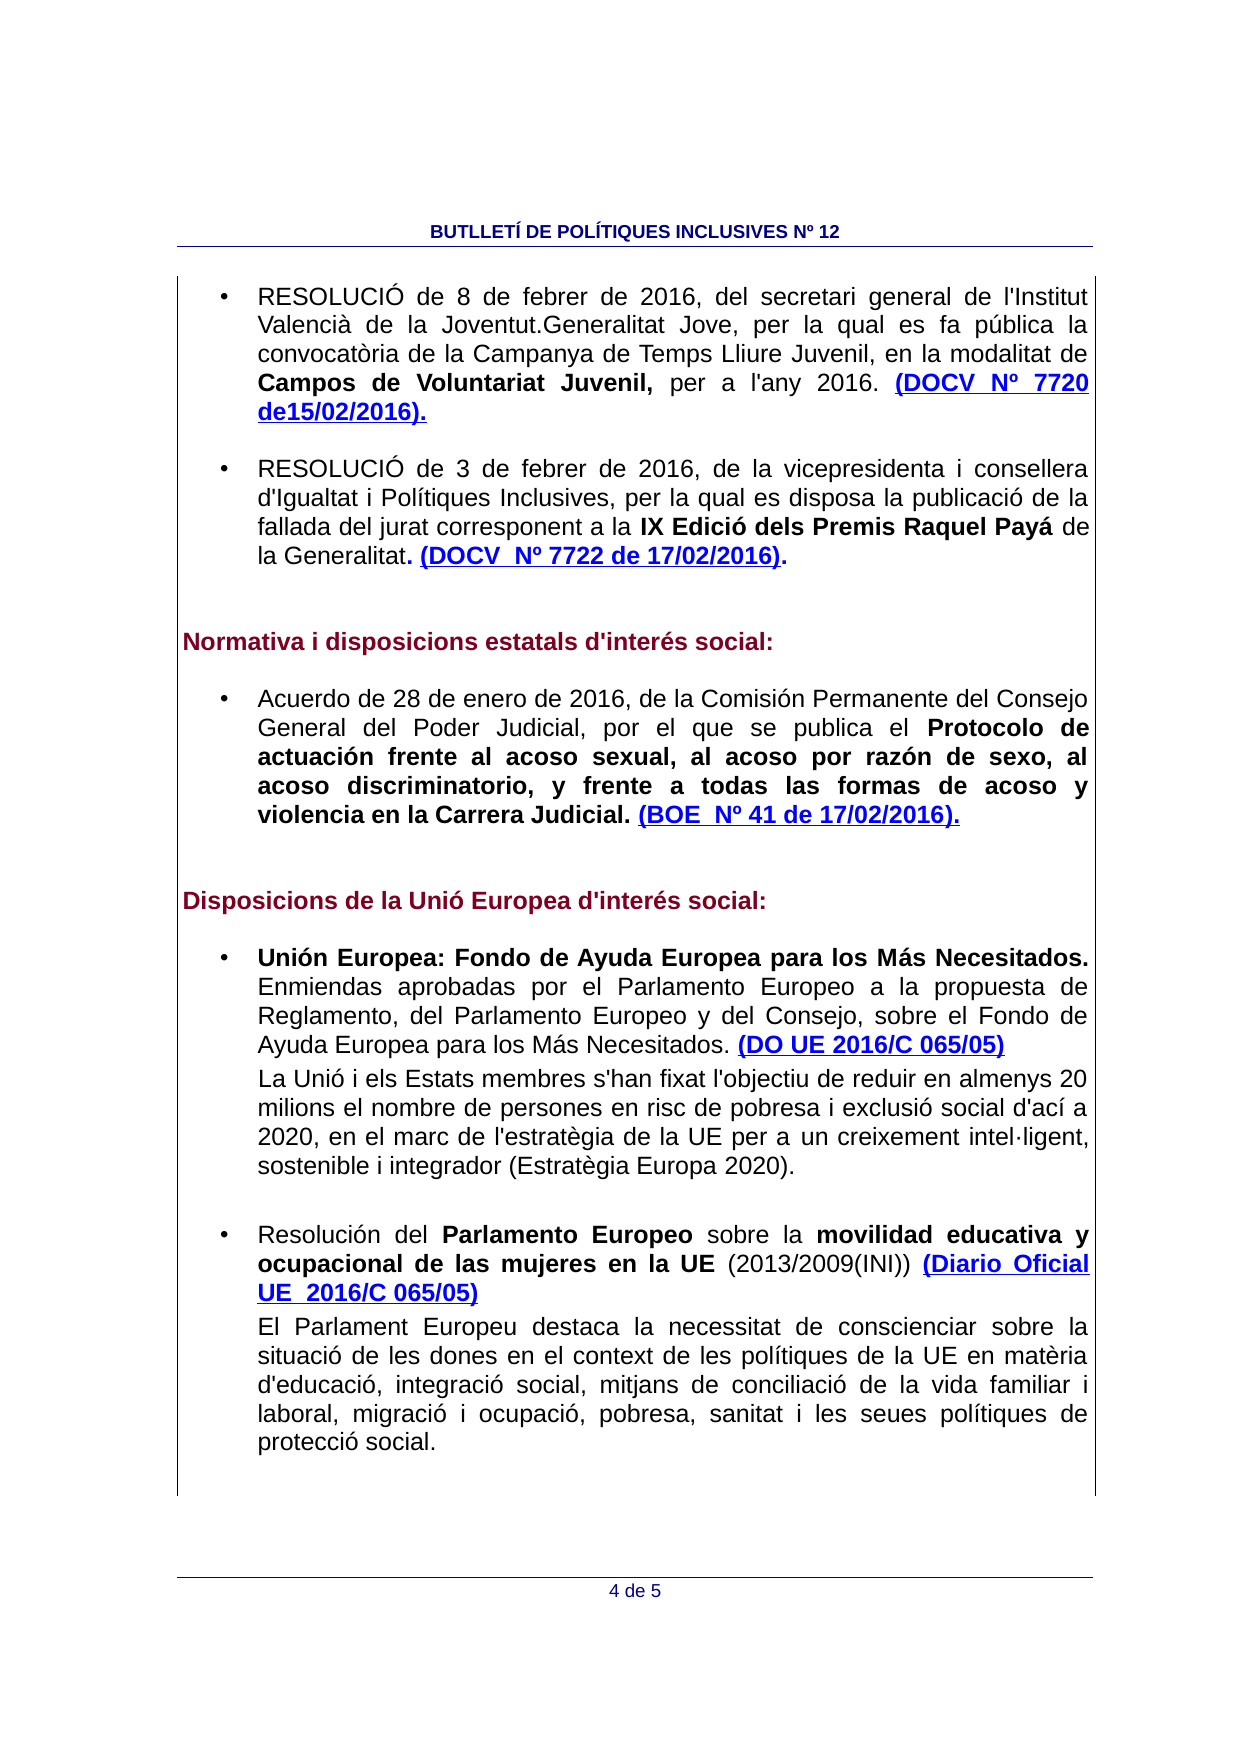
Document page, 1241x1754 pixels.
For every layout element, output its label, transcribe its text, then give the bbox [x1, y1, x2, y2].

table_cell 1. ESTADÍSTIQUES D'INTERÉS SOCIAL Instituto Nacional de Estadística (INE) 18/02/2016 Mujeres y hombres en España. Actualitzat el capítol “Salarios, ingresos, cohesión social” d'aquesta publicació, que ofereix, des d'una perspectiva de gènere, una selecció dels indicadors més rellevants en el moment actual que permeten analitzar la situació d'homes i dones en determinades àrees socials i econòmiques com educació, ocupació, salaris i inclusió social, salut, ciència i tecnologia, etc. Més informació ací 2. INFORMES I ESTUDIS “Yo a eso no juego”. Informe de Save the Children sobre bullying i cyberbullying en la infància. Inclou consells per a estudiants, per a pares i mares, i per a professors; els tres col·lectius que es veuen implicats en els casos de bullying i ciberbullying amb més freqüència. Veure informe ací Guía sobre adicciones para personas con discapacidad intelectual. “Depender no mola”. València, Plena Inclusión. Comunitat Valenciana, 2016. Veure guía ací Manual práctico de evaluación para intervenciones del tercer sector en el ámbito de la discapacidad. Calero, J., et al., Comité Español de Representantes de Personas con Discapacidad, Fundación ONCE. Dirigit als directius socials, professionals de l'avaluació social i professionals usuaris de les avaluacions com a eina de millora del benestar de les persones amb discapacitat. Veure Manual ací Cambios sociales y el empleo de la juventud en España: Una mirada hacia el futuro. Lomeña, L.H., Segales, M. CEET (Centro de Estudios Económicos Tomillo). INJUVE Veure ací Todo lo que los cuidadores necesitan saber sobre las demencias. Asociación de Familiares de Enfermos de Alzheimer de A Coruña, AFACO Veure ací Atlas laboral de las personas con discapacidad 2016 Garrido, M., Chacón, J., (coords.), 2016. Barcelona, Grupo SIFU Veure ací 3. INFORMACIÓ D'INTERÉS 13/02/2016 L'IVAS ha presentat el seu model d'intervenció basat en suports a les persones amb diversitat funcional en les Jornades ‘Present i futur de la intervenció en l'àmbit de les persones amb diferents capacitats’, en les quals s'han donat cita entitats socials i professionals del sector de la Discapacitat. També s'ha fet lliurament del III Premi Fundació Quaderns Rubio al periodista Vicente Pérez López, pare d'un xiquet amb diversitat funcional per a qui ha desenvolupat un sistema de comunicació alternativa. Més informació ací 16/02/16 La Delegació del Govern per a la Violència de Gènere ha actualitzat la relació de víctimes mortals en 2016, després de la confirmació del cas de la dona que va morir a València assassinada pel seu marit el dissabte 13 de febrer. El nombre de dones mortes en el que portem d'any, és de 10, 2 d'elles en la Comunitat Valenciana. Teniu disponible la fitxa estadística publicada en la web de la Delegació del Govern per a la Violència de Gènere ací 17/02/16 Comissió Europea: Self-employed and entrepreneurship: breaking the barriers to job creation L'autoocupació i l'emprenedoria són instruments importants per a crear nous llocs de treball i que aturats i col·lectius desfavorits puguen aprofitar les oportunitats del mercat laboral. Entre ells, joves, dones, majors i minories ètniques, els quals han de superar majors obstacles per a establir o ampliar els seus negocis. Mes informació ací L'ONCE ha presentat els cupons de sensibilització per la igualtat que posarà a la venda per als sorteigs del pròxim 22 de febrer amb motiu de la commemoració del Dia Europeu per la Igualtat Salarial, i del Dia Internacional de la Dona Treballadora, el 8 de març. Veure ací El 29 de febrer se celebra el dia de les malalties rares amb l'objectiu de crear consciència sobre l'impacte que tenen en la vida de les persones. L'eslògan de 2016 «Unidos, construyendo una RED de voces por el Día Mundial de las Enfermedades Raras» Més informació ací 4. NORMATIVA D'INTERÉS Subvencions, premis i beques de la Generalitat d'interés social: RESOLUCIÓ de 3 de febrer de 2016, de la Vicepresidència i Conselleria d'Igualtat i Polítiques Inclusives, per la qual es convoquen per a l'exercici 2016 les subvencions en matèria de serveis socials especialitzats de persones majors. ( DOCV Nº 7720 de15/02/2016 ) RESOLUCIÓ de 8 de febrer de 2016, del secretari general de l'Institut Valencià de la Joventut.Generalitat Jove, per la qual es fa pública la convocatòria de la Campanya de Temps Lliure Juvenil, en la modalitat de Campos de Voluntariat Juvenil, per a l'any 2016. (DOCV Nº 7720 de15/02/2016). RESOLUCIÓ de 3 de febrer de 2016, de la vicepresidenta i consellera d'Igualtat i Polítiques Inclusives, per la qual es disposa la publicació de la fallada del jurat corresponent a la IX Edició dels Premis Raquel Payá de la Generalitat. (DOCV Nº 7722 de 17/02/2016). Normativa i disposicions estatals d'interés social: Acuerdo de 28 de enero de 2016, de la Comisión Permanente del Consejo General del Poder Judicial, por el que se publica el Protocolo de actuación frente al acoso sexual, al acoso por razón de sexo, al acoso discriminatorio, y frente a todas las formas de acoso y violencia en la Carrera Judicial. (BOE Nº 41 de 17/02/2016). Disposicions de la Unió Europea d'interés social: Unión Europea: Fondo de Ayuda Europea para los Más Necesitados. Enmiendas aprobadas por el Parlamento Europeo a la propuesta de Reglamento, del Parlamento Europeo y del Consejo, sobre el Fondo de Ayuda Europea para los Más Necesitados. (DO UE 2016/C 065/05) La Unió i els Estats membres s'han fixat l'objectiu de reduir en almenys 20 milions el nombre de persones en risc de pobresa i exclusió social d'ací a 2020, en el marc de l'estratègia de la UE per a un creixement intel·ligent, sostenible i integrador (Estratègia Europa 2020). Resolución del Parlamento Europeo sobre la movilidad educativa y ocupacional de las mujeres en la UE (2013/2009(INI)) (Diario Oficial UE 2016/C 065/05) El Parlament Europeu destaca la necessitat de conscienciar sobre la situació de les dones en el context de les polítiques de la UE en matèria d'educació, integració social, mitjans de conciliació de la vida familiar i laboral, migració i ocupació, pobresa, sanitat i les seues polítiques de protecció social. [178, 276, 1095, 1496]
